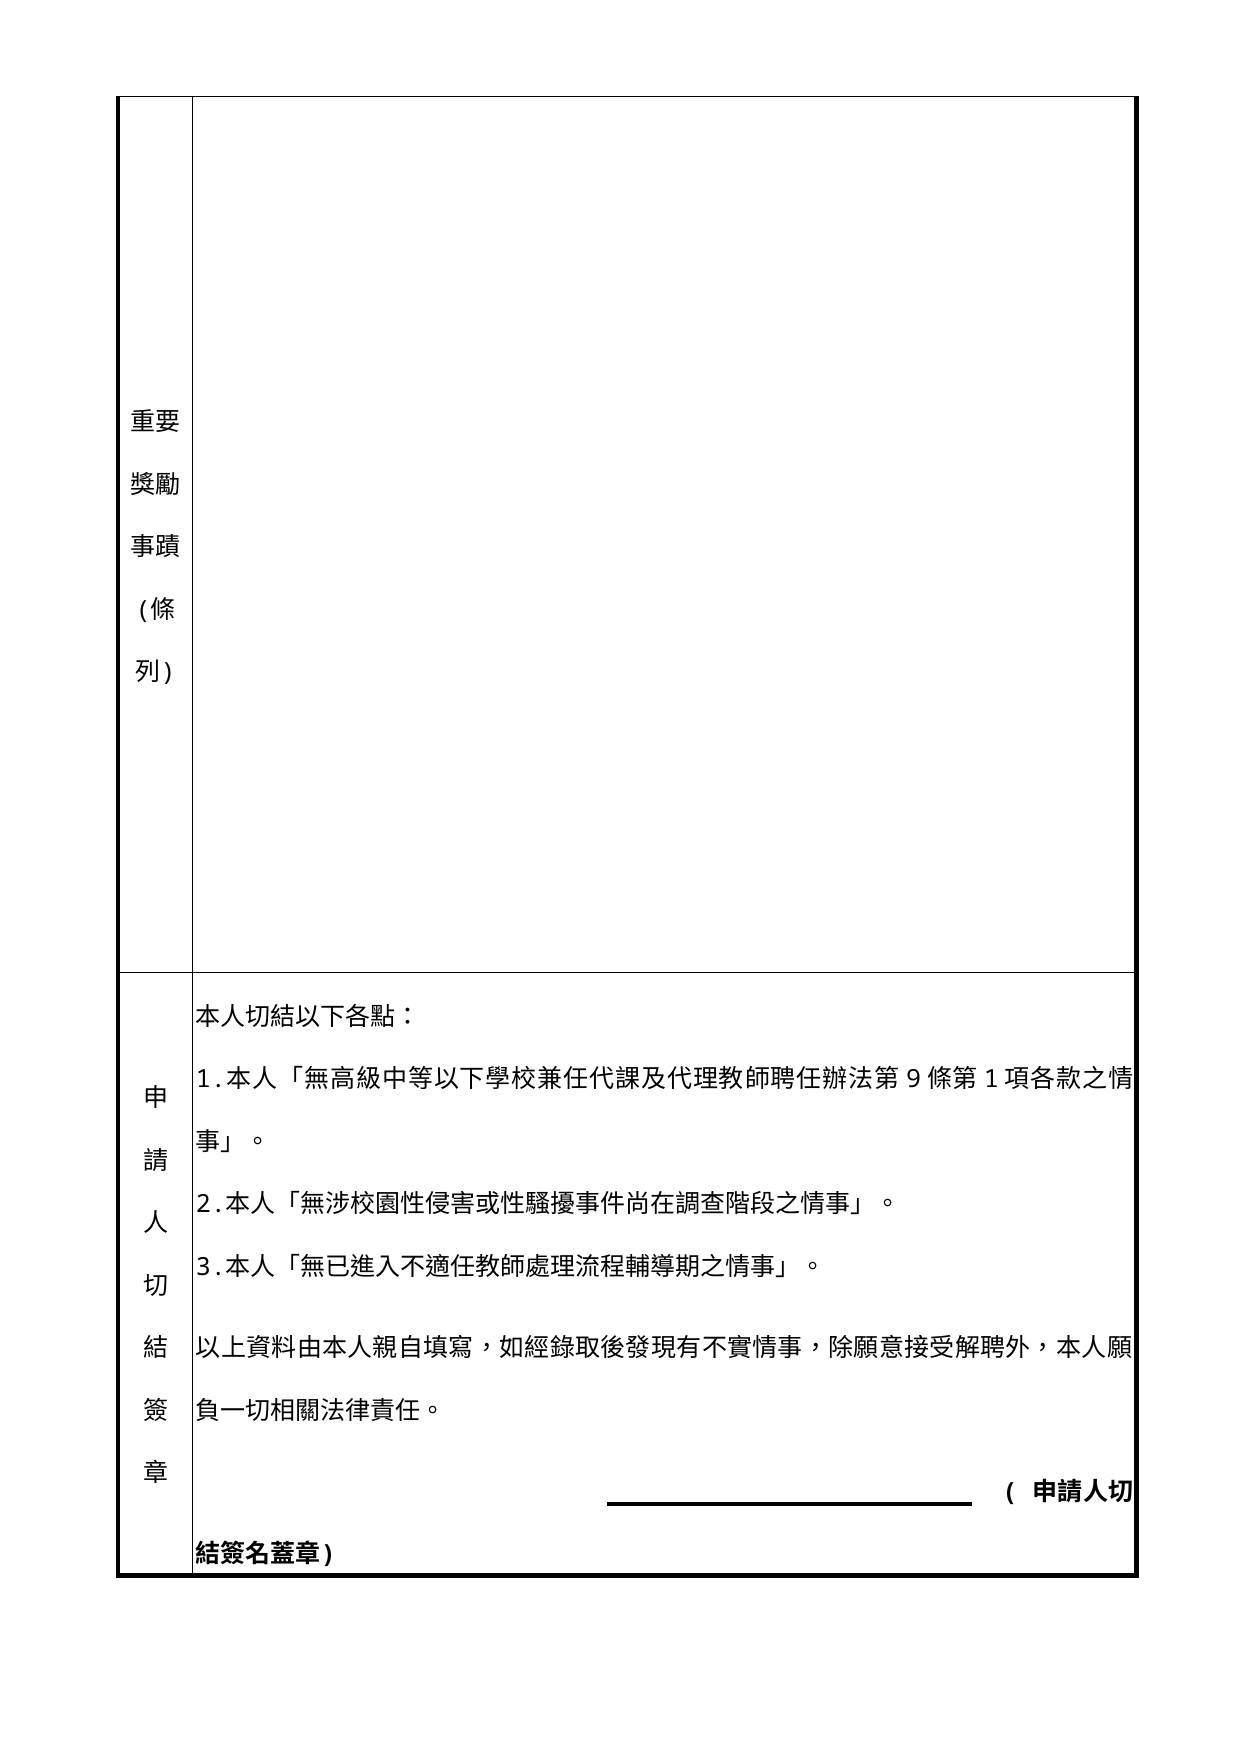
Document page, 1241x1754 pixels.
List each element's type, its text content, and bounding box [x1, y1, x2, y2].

table_cell 本人切結以下各點： 1.本人「無高級中等以下學校兼任代課及代理教師聘任辦法第9條第1項各款之情事」。 2.本人「無涉校園性侵害或性騷擾事件尚在調查階段之情事」。 3.本人「無已進入不適任教師處理流程輔導期之情事」。 以上資料由本人親自填寫，如經錄取後發現有不實情事，除願意接受解聘外，本人願負一切相關法律責任。 ( 申請人切結簽名蓋章) [193, 973, 1134, 1573]
table_cell 重要 獎勵 事蹟 (條列) [120, 97, 192, 972]
table_cell [193, 97, 1134, 972]
table_cell 申 請 人 切 結 簽 章 [120, 973, 192, 1573]
